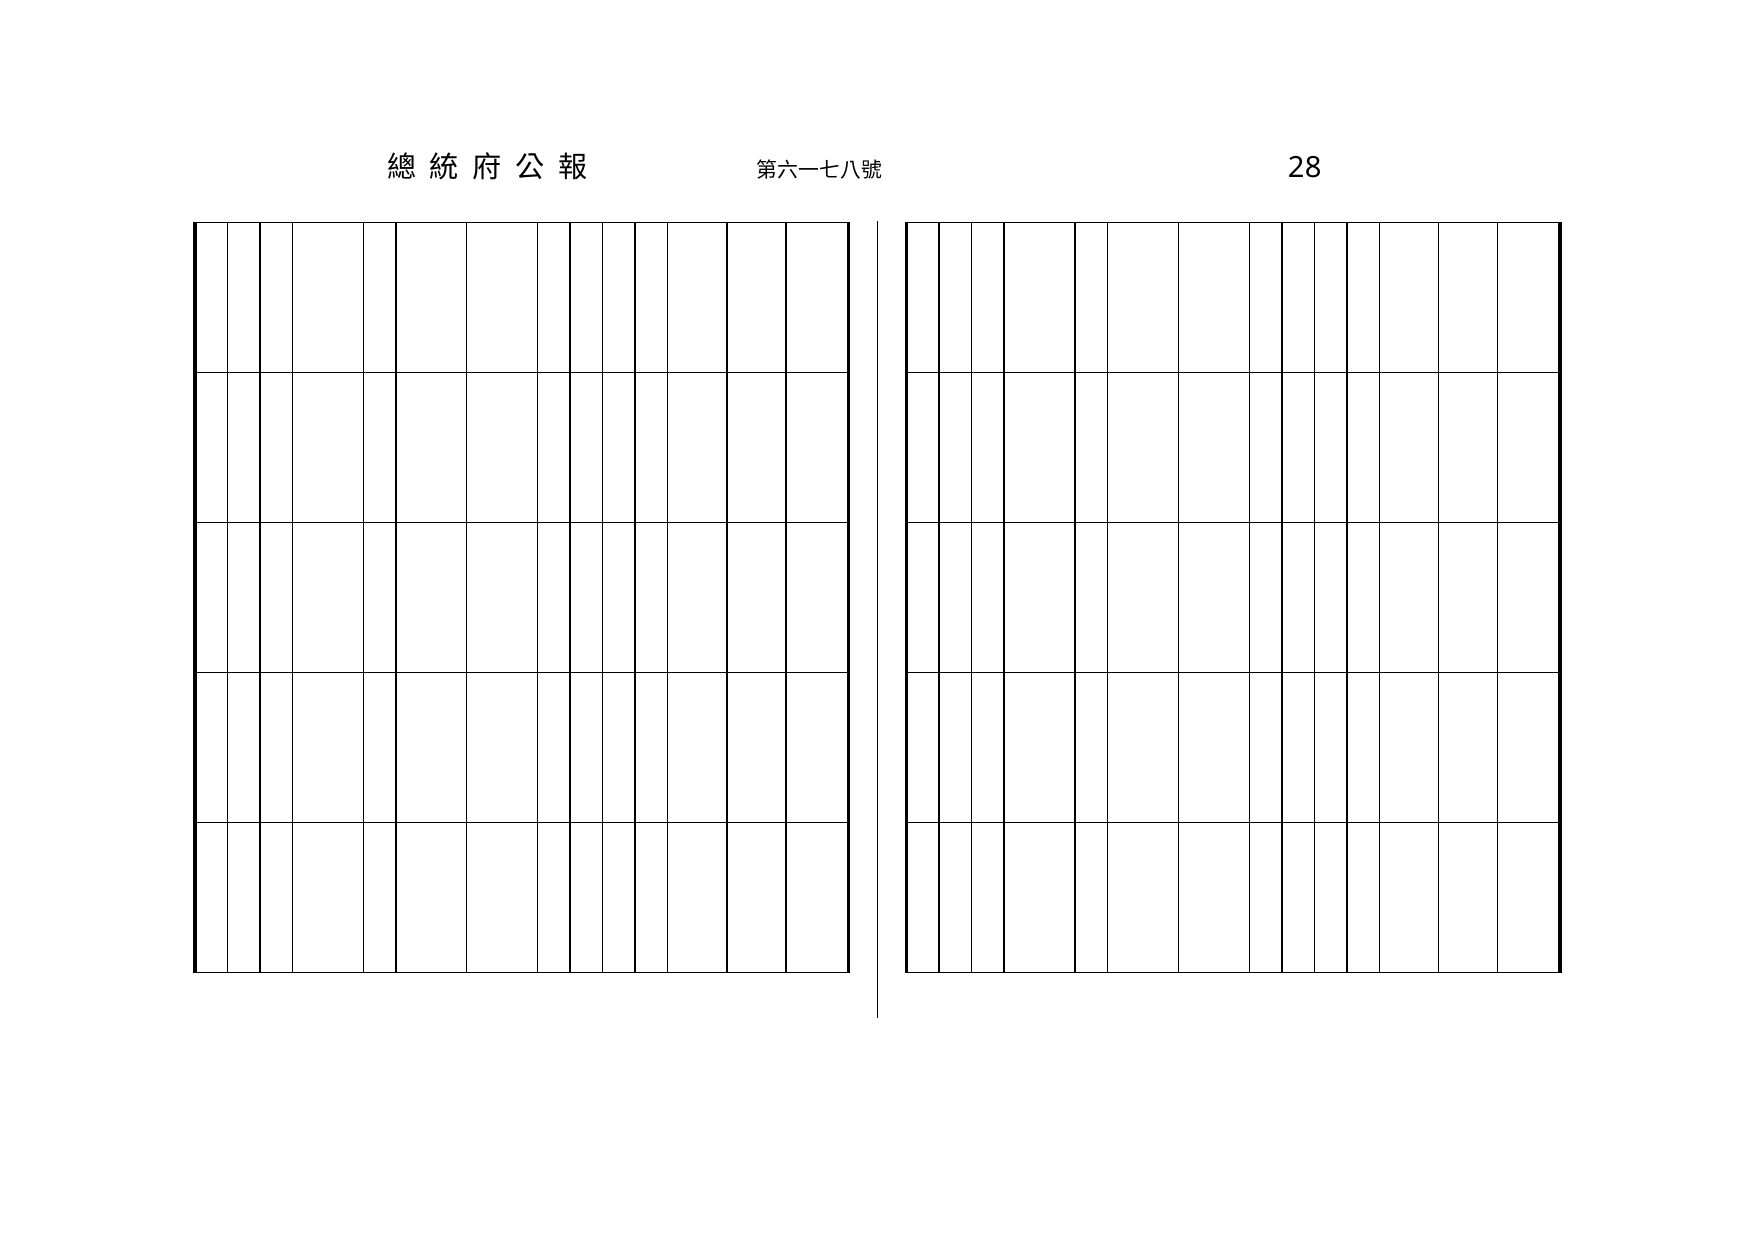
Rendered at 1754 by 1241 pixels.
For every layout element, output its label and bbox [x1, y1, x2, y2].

table_cell [419, 823, 443, 972]
table_cell [1348, 373, 1379, 522]
table_cell [1468, 823, 1497, 972]
table_cell [636, 823, 667, 972]
table_cell [816, 523, 847, 672]
table_cell [1108, 373, 1131, 522]
table_cell [1498, 523, 1527, 672]
table_cell [1348, 523, 1379, 672]
table_cell [514, 673, 537, 822]
table_cell [261, 373, 292, 522]
table_cell [1202, 673, 1226, 822]
table_header [940, 223, 971, 372]
table_header [756, 223, 785, 372]
table_cell [972, 823, 1003, 972]
table_cell [467, 373, 490, 522]
table_cell [940, 523, 971, 672]
table_cell [1076, 373, 1107, 522]
table_header [228, 223, 259, 372]
table_cell [1108, 673, 1131, 822]
table_cell [1498, 673, 1527, 822]
table_cell [787, 523, 816, 672]
table_cell [228, 673, 259, 822]
table_cell [1250, 373, 1281, 522]
table_cell [636, 523, 667, 672]
table_cell [1202, 523, 1226, 672]
table_cell [1202, 823, 1226, 972]
table_cell [316, 673, 339, 822]
table_cell [1409, 523, 1438, 672]
table_cell [1051, 373, 1074, 522]
table_cell [316, 823, 339, 972]
table_header [1498, 223, 1527, 372]
table_cell [1108, 523, 1131, 672]
table_header [261, 223, 292, 372]
table_cell [1527, 373, 1558, 522]
table_cell [316, 373, 339, 522]
table_cell [787, 373, 816, 522]
table_cell [1527, 823, 1558, 972]
table_cell [571, 523, 602, 672]
table_cell [908, 673, 938, 822]
table_header [728, 223, 756, 372]
table_cell [443, 373, 466, 522]
table_cell [340, 523, 363, 672]
table_header [1468, 223, 1497, 372]
table_cell [490, 823, 514, 972]
table_cell [1226, 823, 1249, 972]
table_header [1283, 223, 1314, 372]
table_header [1179, 223, 1202, 372]
table_header [636, 223, 667, 372]
table_cell [1226, 373, 1249, 522]
table_cell [397, 673, 419, 822]
table_cell [197, 373, 227, 522]
table_header [293, 223, 316, 372]
table_cell [261, 523, 292, 672]
table_cell [1283, 373, 1314, 522]
table_header [1527, 223, 1558, 372]
table_cell [756, 823, 785, 972]
table_header [787, 223, 816, 372]
table_header [467, 223, 490, 372]
table_header [1409, 223, 1438, 372]
table_cell [1348, 823, 1379, 972]
table_cell [636, 673, 667, 822]
table_cell [1051, 823, 1074, 972]
table_cell [538, 673, 569, 822]
table_cell [1439, 523, 1468, 672]
table_cell [1076, 823, 1107, 972]
table_cell [1380, 673, 1409, 822]
table_header [571, 223, 602, 372]
table_cell [1409, 373, 1438, 522]
table_header [538, 223, 569, 372]
table_cell [728, 523, 756, 672]
table_cell [1527, 673, 1558, 822]
table_cell [419, 523, 443, 672]
table_cell [1380, 823, 1409, 972]
table_cell [1131, 673, 1155, 822]
table_cell [316, 523, 339, 672]
table_cell [668, 373, 697, 522]
table_cell [972, 673, 1003, 822]
table_cell [514, 823, 537, 972]
table_cell [972, 373, 1003, 522]
table_cell [816, 673, 847, 822]
table_cell [668, 523, 697, 672]
table_cell [1250, 673, 1281, 822]
table_cell [697, 823, 726, 972]
table_cell [1226, 673, 1249, 822]
table_header [514, 223, 537, 372]
table_cell [293, 823, 316, 972]
table_cell [756, 373, 785, 522]
table_header [490, 223, 514, 372]
table_cell [490, 373, 514, 522]
table_cell [728, 673, 756, 822]
table_cell [364, 823, 395, 972]
table_cell [514, 373, 537, 522]
table_cell [940, 673, 971, 822]
table_cell [1131, 823, 1155, 972]
table_cell [1283, 523, 1314, 672]
table_cell [397, 823, 419, 972]
table_header [972, 223, 1003, 372]
table_header [697, 223, 726, 372]
table_cell [197, 673, 227, 822]
table_cell [1315, 373, 1346, 522]
table_header [419, 223, 443, 372]
table_cell [538, 373, 569, 522]
table_cell [908, 373, 938, 522]
table_cell [697, 523, 726, 672]
table_cell [940, 373, 971, 522]
table_cell [1439, 673, 1468, 822]
table_cell [467, 823, 490, 972]
table_cell [908, 523, 938, 672]
table_header [1051, 223, 1074, 372]
table_cell [816, 373, 847, 522]
table_cell [1179, 823, 1202, 972]
table_header [1131, 223, 1155, 372]
table_cell [816, 823, 847, 972]
table_cell [1005, 523, 1028, 672]
table_cell [668, 673, 697, 822]
table_cell [490, 673, 514, 822]
table_cell [571, 373, 602, 522]
table_cell [293, 523, 316, 672]
table_cell [1315, 823, 1346, 972]
table_header [1108, 223, 1131, 372]
table_cell [1155, 823, 1178, 972]
table_header [1155, 223, 1178, 372]
table_cell [1380, 373, 1409, 522]
table_cell [1250, 523, 1281, 672]
table_cell [1028, 373, 1051, 522]
table_cell [1348, 673, 1379, 822]
table_cell [443, 823, 466, 972]
table_cell [636, 373, 667, 522]
table_cell [419, 673, 443, 822]
table_cell [1315, 523, 1346, 672]
table_cell [1131, 523, 1155, 672]
table_cell [1179, 673, 1202, 822]
table_cell [228, 523, 259, 672]
table_header [1202, 223, 1226, 372]
table_cell [293, 373, 316, 522]
table_cell [1179, 373, 1202, 522]
table_cell [538, 823, 569, 972]
table_cell [603, 523, 634, 672]
table_cell [1131, 373, 1155, 522]
table_header [1226, 223, 1249, 372]
table_cell [1051, 523, 1074, 672]
table_header [364, 223, 395, 372]
table_cell [1076, 523, 1107, 672]
table_header [316, 223, 339, 372]
table_cell [603, 373, 634, 522]
table_cell [1005, 373, 1028, 522]
table_cell [1468, 673, 1497, 822]
table_cell [340, 673, 363, 822]
table_header [397, 223, 419, 372]
table_cell [697, 673, 726, 822]
table_cell [261, 673, 292, 822]
table_header [1380, 223, 1409, 372]
table_cell [261, 823, 292, 972]
table_header [443, 223, 466, 372]
table_cell [1380, 523, 1409, 672]
table_cell [443, 673, 466, 822]
table_cell [1202, 373, 1226, 522]
table_cell [1527, 523, 1558, 672]
table_cell [1439, 823, 1468, 972]
table_cell [467, 673, 490, 822]
table_cell [293, 673, 316, 822]
table_cell [197, 823, 227, 972]
table_cell [1028, 823, 1051, 972]
table_cell [1005, 673, 1028, 822]
table_cell [364, 523, 395, 672]
table_cell [1028, 673, 1051, 822]
table_header [1005, 223, 1028, 372]
table_cell [571, 673, 602, 822]
table_header [1028, 223, 1051, 372]
table_header [1315, 223, 1346, 372]
table_cell [1108, 823, 1131, 972]
table_cell [1468, 523, 1497, 672]
table_cell [1250, 823, 1281, 972]
table_cell [1498, 373, 1527, 522]
table_cell [197, 523, 227, 672]
table_header [1348, 223, 1379, 372]
table_cell [340, 823, 363, 972]
table_cell [668, 823, 697, 972]
table_cell [364, 673, 395, 822]
table_cell [908, 823, 938, 972]
table_header [816, 223, 847, 372]
table_cell [1155, 373, 1178, 522]
table_cell [538, 523, 569, 672]
table_cell [1283, 673, 1314, 822]
table_cell [728, 823, 756, 972]
table_cell [1179, 523, 1202, 672]
table_cell [571, 823, 602, 972]
table_cell [1283, 823, 1314, 972]
table_cell [603, 823, 634, 972]
table_cell [1468, 373, 1497, 522]
table_cell [228, 823, 259, 972]
table_cell [972, 523, 1003, 672]
table_header [197, 223, 227, 372]
table_cell [1439, 373, 1468, 522]
table_cell [728, 373, 756, 522]
table_cell [1409, 673, 1438, 822]
table_cell [228, 373, 259, 522]
table_cell [697, 373, 726, 522]
table_header [603, 223, 634, 372]
table_cell [1409, 823, 1438, 972]
table_cell [514, 523, 537, 672]
table_cell [1028, 523, 1051, 672]
table_header [1250, 223, 1281, 372]
table_cell [756, 523, 785, 672]
table_cell [1076, 673, 1107, 822]
table_header [908, 223, 938, 372]
table_cell [1005, 823, 1028, 972]
table_cell [419, 373, 443, 522]
table_cell [787, 673, 816, 822]
table_cell [397, 373, 419, 522]
table_cell [940, 823, 971, 972]
table_cell [364, 373, 395, 522]
table_cell [603, 673, 634, 822]
table_cell [1155, 673, 1178, 822]
table_cell [443, 523, 466, 672]
table_cell [1155, 523, 1178, 672]
table_cell [340, 373, 363, 522]
table_header [668, 223, 697, 372]
table_cell [787, 823, 816, 972]
table_cell [1315, 673, 1346, 822]
table_header [1439, 223, 1468, 372]
table_cell [756, 673, 785, 822]
table_cell [1226, 523, 1249, 672]
table_cell [1051, 673, 1074, 822]
table_cell [1498, 823, 1527, 972]
table_cell [397, 523, 419, 672]
table_cell [467, 523, 490, 672]
table_cell [490, 523, 514, 672]
table_header [340, 223, 363, 372]
table_header [1076, 223, 1107, 372]
